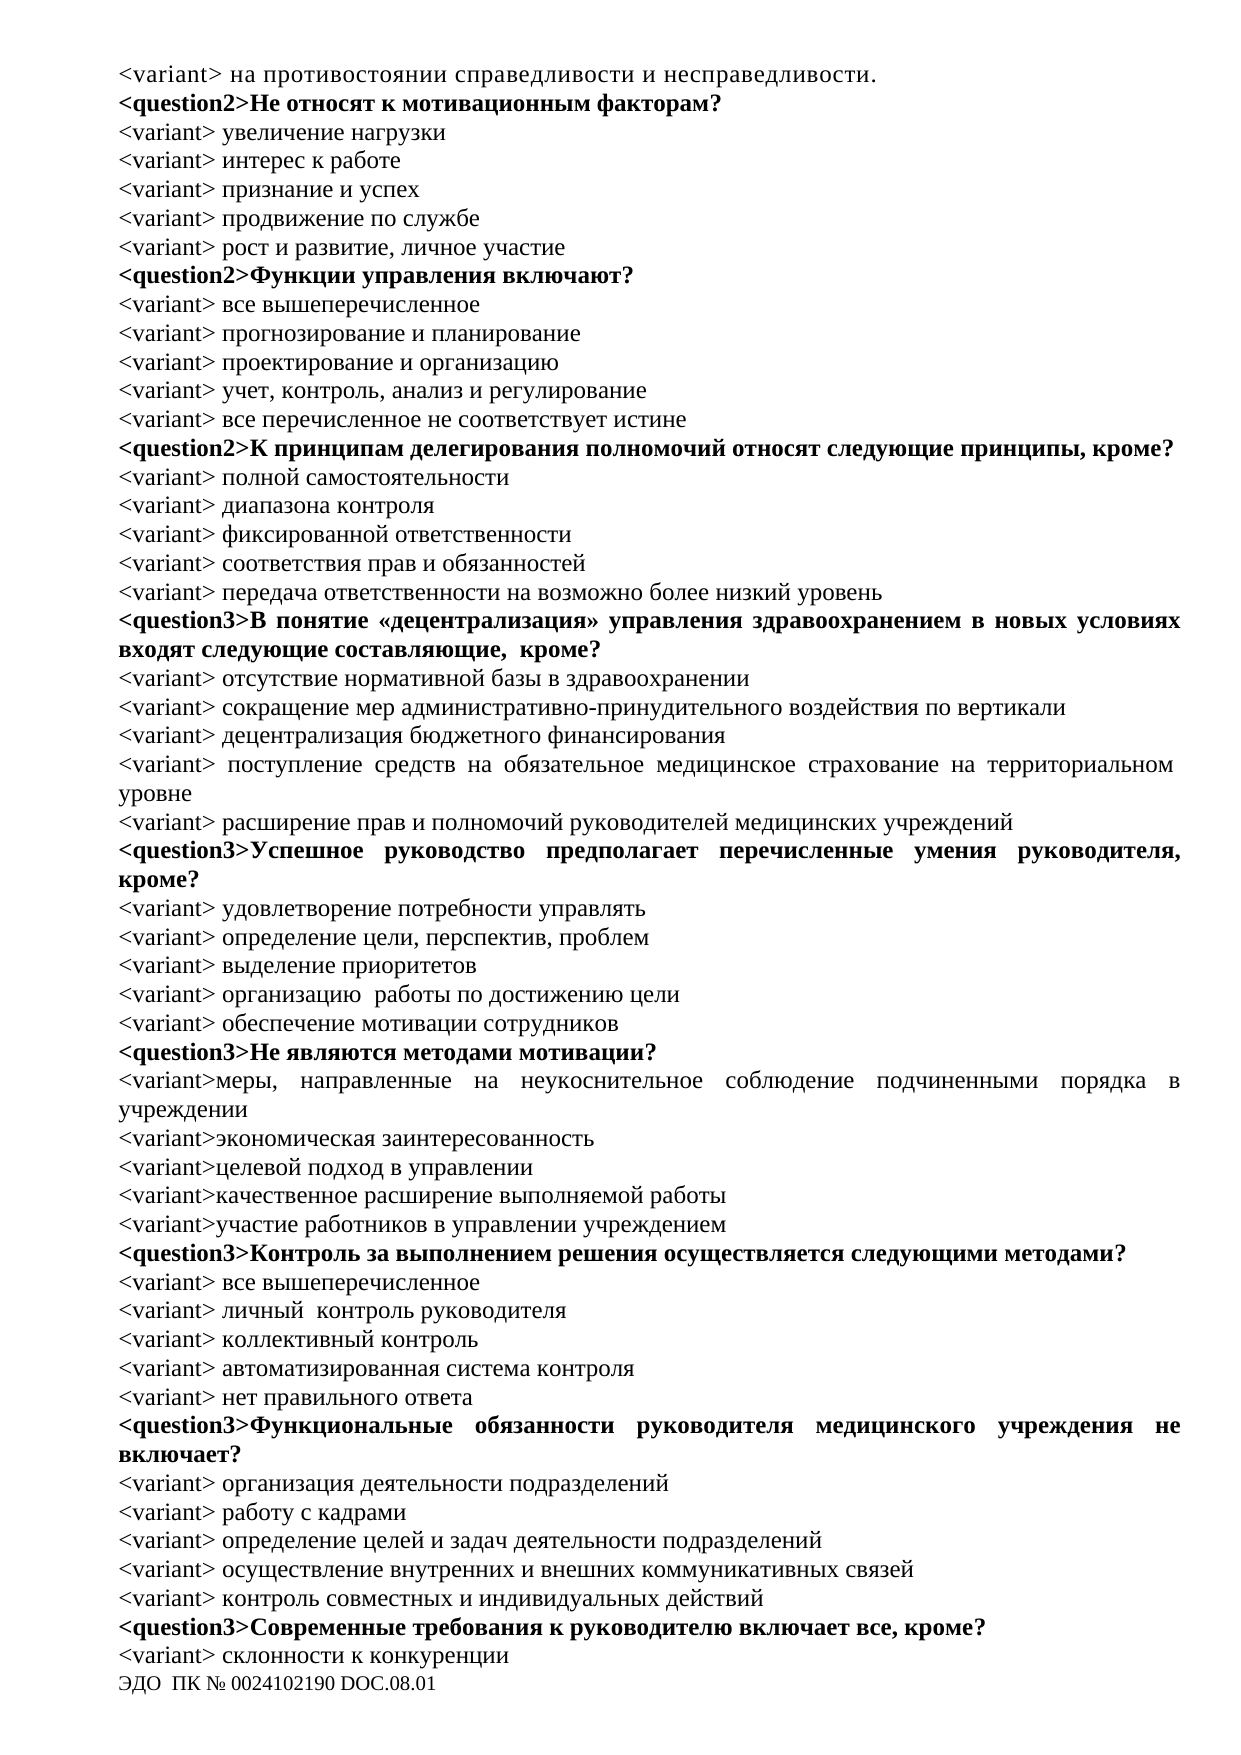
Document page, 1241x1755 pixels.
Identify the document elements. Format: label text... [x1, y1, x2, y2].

text <variant> определение цели, перспектив, проблем [118, 922, 1181, 950]
text <variant> передача ответственности на возможно более низкий уровень [118, 577, 1181, 605]
text <variant>меры, направленные на неукоснительное соблюдение подчиненными порядка в учреждении [118, 1065, 1181, 1123]
text <variant> расширение прав и полномочий руководителей медицинских учреждений [118, 807, 1181, 835]
text <variant> полной самостоятельности [118, 462, 1181, 490]
text <variant> соответствия прав и обязанностей [118, 548, 1181, 577]
text <variant> прогнозирование и планирование [118, 318, 1181, 347]
text <variant> проектирование и организацию [118, 347, 1181, 375]
text <variant> осуществление внутренних и внешних коммуникативных связей [118, 1554, 1181, 1583]
text <variant> личный контроль руководителя [118, 1295, 1181, 1324]
text <variant> обеспечение мотивации сотрудников [118, 1008, 1181, 1037]
text <variant>экономическая заинтересованность [118, 1123, 1181, 1152]
text <variant> все перечисленное не соответствует истине [118, 404, 1181, 433]
text <variant> контроль совместных и индивидуальных действий [118, 1583, 1181, 1612]
text <question3>Не являются методами мотивации? [118, 1037, 1181, 1065]
text <variant> сокращение мер административно-принудительного воздействия по вертикали [118, 692, 1181, 720]
text <variant> признание и успех [118, 174, 1181, 203]
text <variant> рост и развитие, личное участие [118, 232, 1181, 260]
text <variant> работу с кадрами [118, 1497, 1181, 1525]
text <question3>Контроль за выполнением решения осуществляется следующими методами? [118, 1238, 1181, 1267]
text <variant> учет, контроль, анализ и регулирование [118, 375, 1181, 404]
text <variant> диапазона контроля [118, 490, 1181, 519]
text <variant> автоматизированная система контроля [118, 1353, 1181, 1382]
text <variant>участие работников в управлении учреждением [118, 1209, 1181, 1238]
text <variant> поступление средств на обязательное медицинское страхование на территориальном уровне [118, 749, 1181, 807]
text <variant> фиксированной ответственности [118, 519, 1181, 548]
text <variant> все вышеперечисленное [118, 289, 1181, 318]
text <variant>целевой подход в управлении [118, 1152, 1181, 1180]
text <variant> интерес к работе [118, 145, 1181, 174]
text <variant> все вышеперечисленное [118, 1267, 1181, 1295]
text <variant> нет правильного ответа [118, 1382, 1181, 1410]
text <variant> отсутствие нормативной базы в здравоохранении [118, 663, 1181, 692]
text <question2>Функции управления включают? [118, 260, 1181, 289]
text <variant> увеличение нагрузки [118, 117, 1181, 145]
text <variant> коллективный контроль [118, 1324, 1181, 1353]
text <question3>Функциональные обязанности руководителя медицинского учреждения не включает? [118, 1410, 1181, 1468]
text <variant> определение целей и задач деятельности подразделений [118, 1525, 1181, 1554]
text <question3>Успешное руководство предполагает перечисленные умения руководителя, кроме? [118, 835, 1181, 893]
text <variant> выделение приоритетов [118, 950, 1181, 979]
text <question3>В понятие «децентрализация» управления здравоохранением в новых условиях входят следующие составляющие, кроме? [118, 605, 1181, 663]
text <question2>Не относят к мотивационным факторам? [118, 88, 1181, 117]
text <variant> удовлетворение потребности управлять [118, 893, 1181, 922]
text <question3>Современные требования к руководителю включает все, кроме? [118, 1612, 1181, 1640]
text <variant> децентрализация бюджетного финансирования [118, 720, 1181, 749]
text <variant> организацию работы по достижению цели [118, 979, 1181, 1008]
text <variant> склонности к конкуренции [118, 1640, 1181, 1669]
text <variant> на противостоянии справедливости и несправедливости. [118, 59, 1181, 88]
text <variant> продвижение по службе [118, 203, 1181, 232]
text <variant> организация деятельности подразделений [118, 1468, 1181, 1497]
text <question2>К принципам делегирования полномочий относят следующие принципы, кроме? [118, 433, 1181, 462]
text <variant>качественное расширение выполняемой работы [118, 1180, 1181, 1209]
